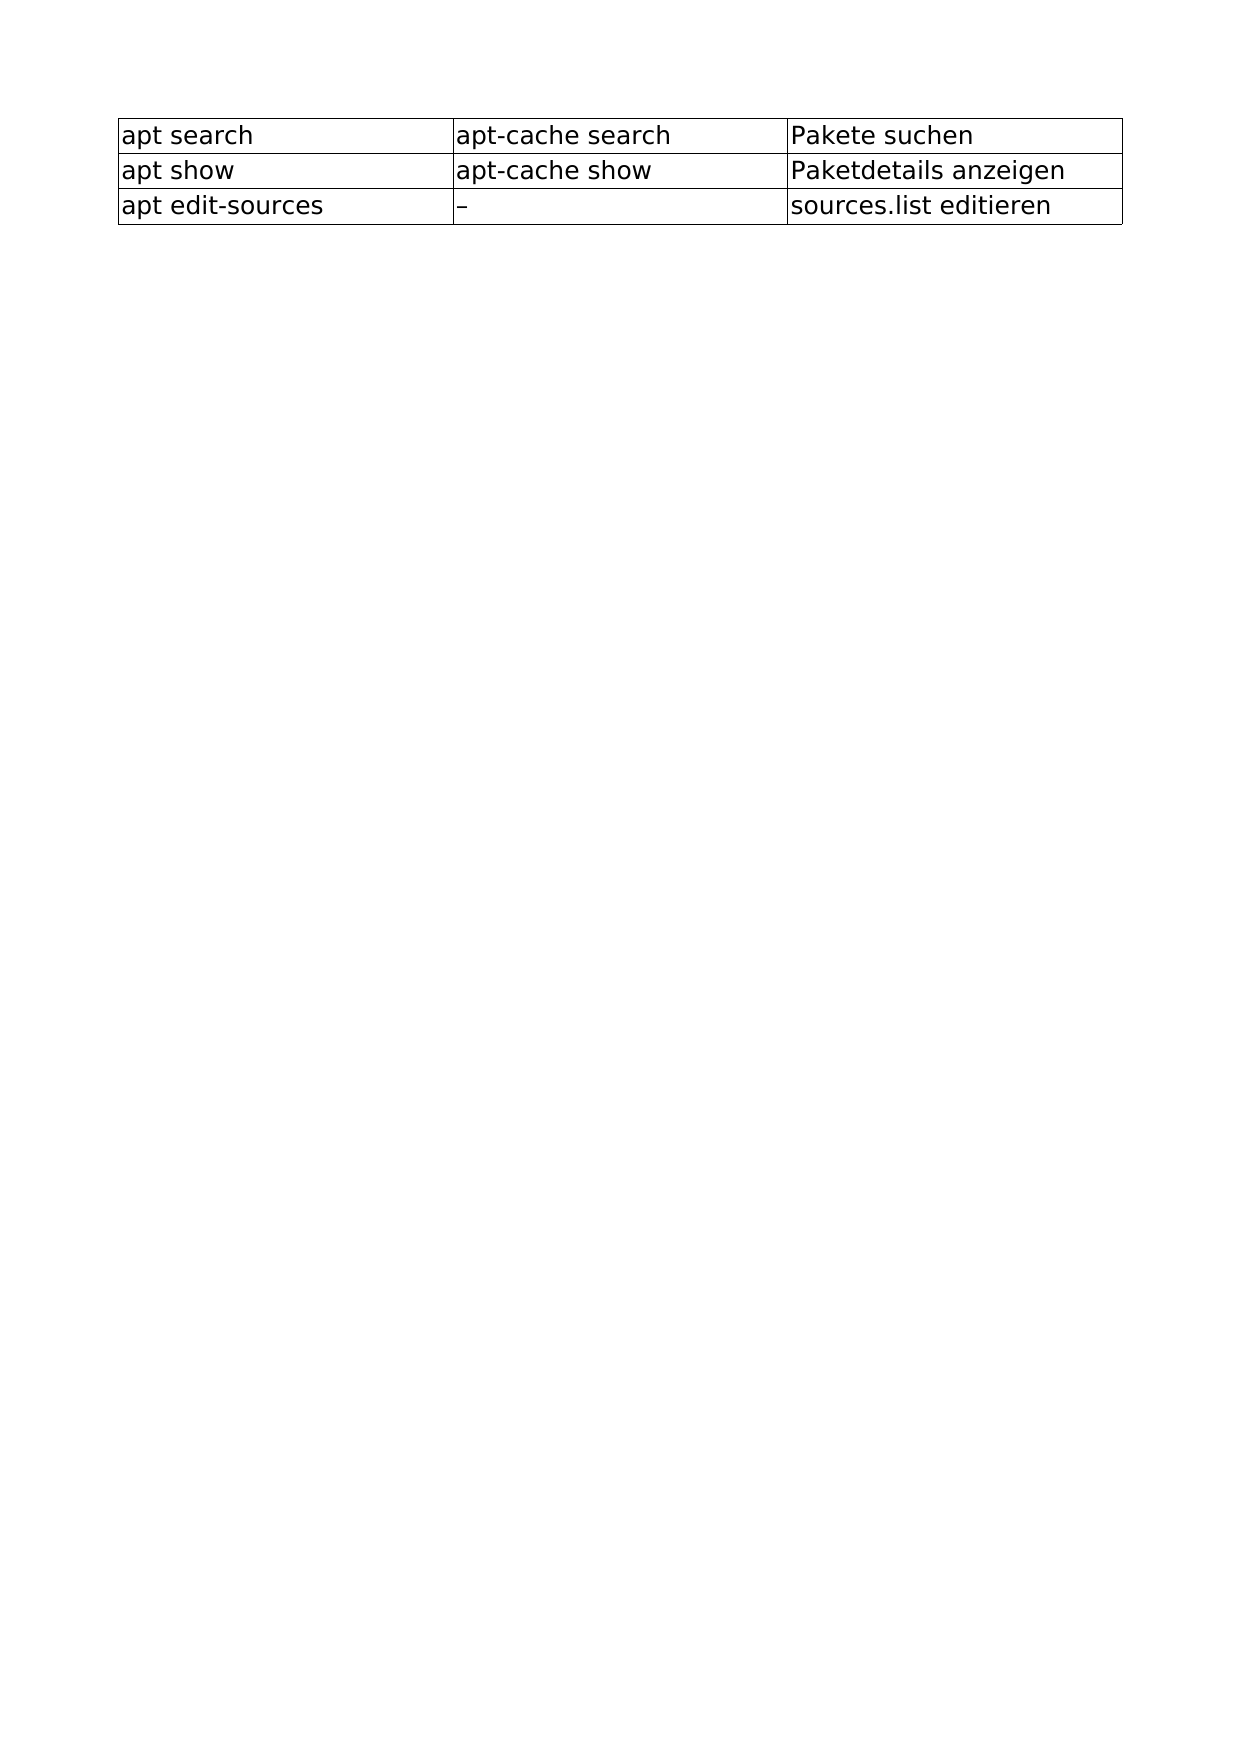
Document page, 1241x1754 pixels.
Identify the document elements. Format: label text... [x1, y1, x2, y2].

table_cell Paketdetails anzeigen [788, 154, 1122, 188]
table_cell sources.list editieren [788, 189, 1122, 223]
table_cell apt search [119, 119, 453, 153]
table_cell Pakete suchen [788, 119, 1122, 153]
table_cell apt show [119, 154, 453, 188]
table_cell – [454, 189, 787, 223]
table_cell apt edit-sources [119, 189, 453, 223]
table_cell apt-cache search [454, 119, 787, 153]
table_cell apt-cache show [454, 154, 787, 188]
